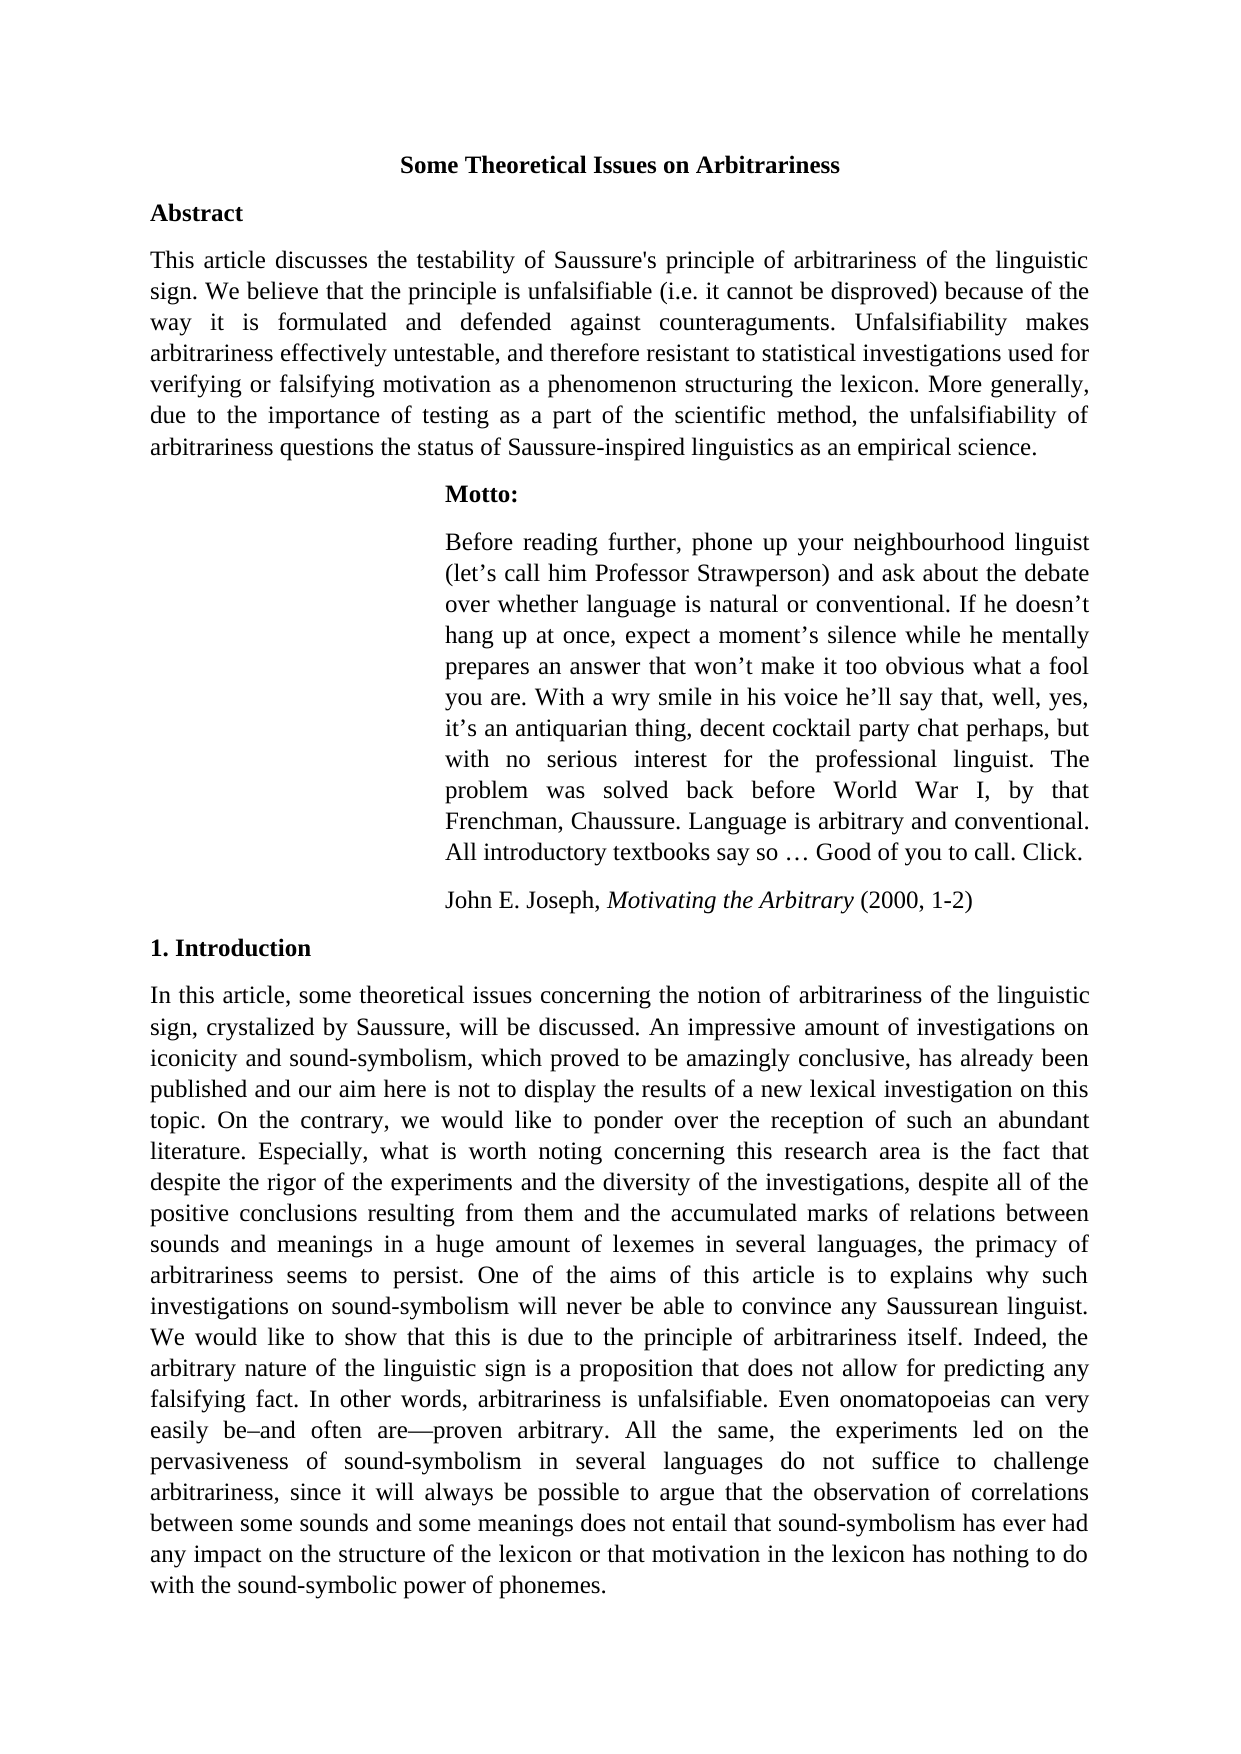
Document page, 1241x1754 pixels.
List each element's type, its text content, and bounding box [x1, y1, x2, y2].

text 1. Introduction [150, 933, 1090, 962]
text John E. Joseph, Motivating the Arbitrary (2000, 1-2) [445, 885, 1090, 914]
text Some Theoretical Issues on Arbitrariness [150, 150, 1090, 179]
text Motto: [445, 479, 1090, 508]
text This article discusses the testability of Saussure's principle of arbitrariness of the linguistic sign. We believe that the principle is unfalsifiable (i.e. it cannot be disproved) because of the way it is formulated and defended against counteraguments. Unfalsifiability makes arbitrariness effectively untestable, and therefore resistant to statistical investigations used for verifying or falsifying motivation as a phenomenon structuring the lexicon. More generally, due to the importance of testing as a part of the scientific method, the unfalsifiability of arbitrariness questions the status of Saussure-inspired linguistics as an empirical science. [150, 245, 1090, 460]
text Before reading further, phone up your neighbourhood linguist (let’s call him Professor Strawperson) and ask about the debate over whether language is natural or conventional. If he doesn’t hang up at once, expect a moment’s silence while he mentally prepares an answer that won’t make it too obvious what a fool you are. With a wry smile in his voice he’ll say that, well, yes, it’s an antiquarian thing, decent cocktail party chat perhaps, but with no serious interest for the professional linguist. The problem was solved back before World War I, by that Frenchman, Chaussure. Language is arbitrary and conventional. All introductory textbooks say so … Good of you to call. Click. [445, 527, 1090, 866]
text Abstract [150, 198, 1090, 226]
text In this article, some theoretical issues concerning the notion of arbitrariness of the linguistic sign, crystalized by Saussure, will be discussed. An impressive amount of investigations on iconicity and sound-symbolism, which proved to be amazingly conclusive, has already been published and our aim here is not to display the results of a new lexical investigation on this topic. On the contrary, we would like to ponder over the reception of such an abundant literature. Especially, what is worth noting concerning this research area is the fact that despite the rigor of the experiments and the diversity of the investigations, despite all of the positive conclusions resulting from them and the accumulated marks of relations between sounds and meanings in a huge amount of lexemes in several languages, the primacy of arbitrariness seems to persist. One of the aims of this article is to explains why such investigations on sound-symbolism will never be able to convince any Saussurean linguist. We would like to show that this is due to the principle of arbitrariness itself. Indeed, the arbitrary nature of the linguistic sign is a proposition that does not allow for predicting any falsifying fact. In other words, arbitrariness is unfalsifiable. Even onomatopoeias can very easily be–and often are—proven arbitrary. All the same, the experiments led on the pervasiveness of sound-symbolism in several languages do not suffice to challenge arbitrariness, since it will always be possible to argue that the observation of correlations between some sounds and some meanings does not entail that sound-symbolism has ever had any impact on the structure of the lexicon or that motivation in the lexicon has nothing to do with the sound-symbolic power of phonemes. [150, 981, 1090, 1599]
